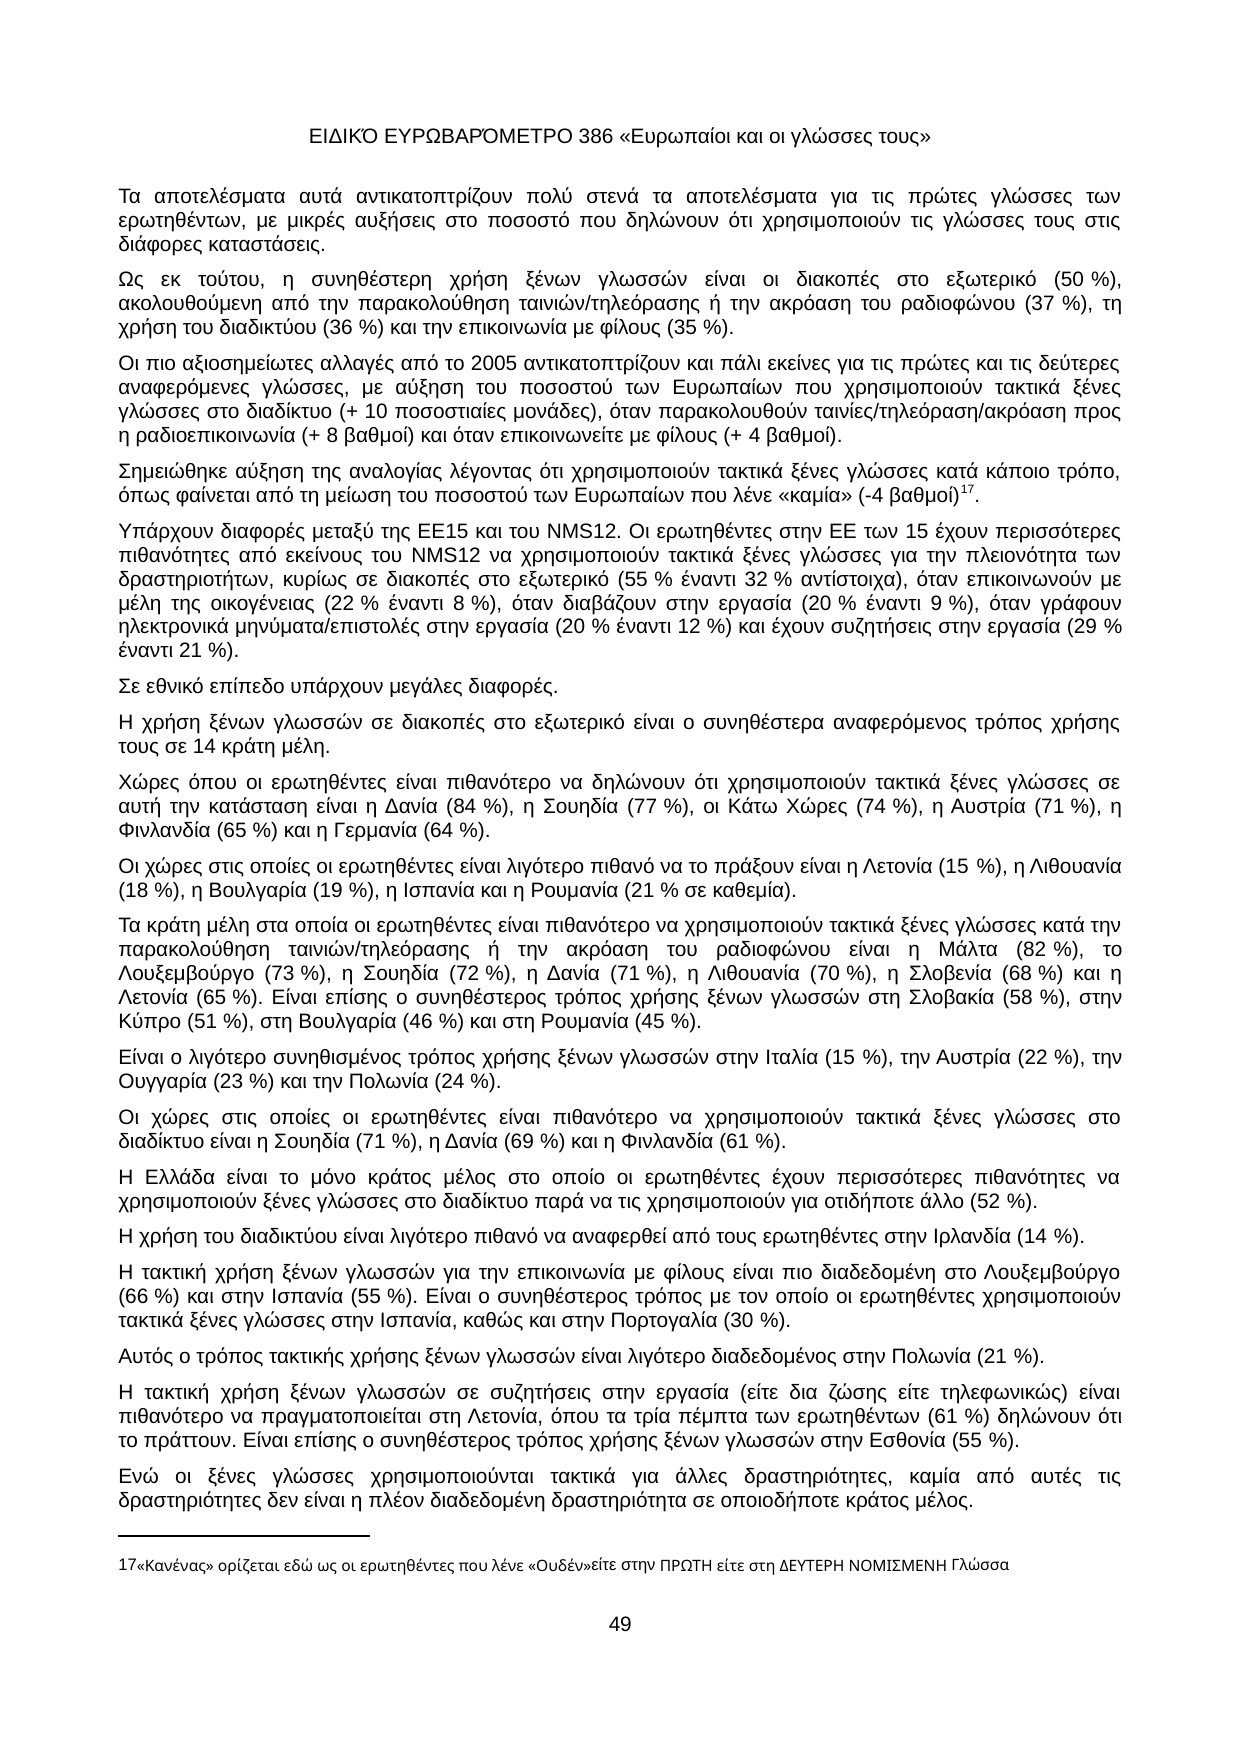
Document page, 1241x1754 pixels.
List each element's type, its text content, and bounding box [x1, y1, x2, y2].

text Τα κράτη μέλη στα οποία οι ερωτηθέντες είναι πιθανότερο να χρησιμοποιούν τακτικά ξένες γλώσσες κατά την παρακολούθηση ταινιών/τηλεόρασης ή την ακρόαση του ραδιοφώνου είναι η Μάλτα (82 %), το Λουξεμβούργο (73 %), η Σουηδία (72 %), η Δανία (71 %), η Λιθουανία (70 %), η Σλοβενία (68 %) και η Λετονία (65 %). Είναι επίσης ο συνηθέστερος τρόπος χρήσης ξένων γλωσσών στη Σλοβακία (58 %), στην Κύπρο (51 %), στη Βουλγαρία (46 %) και στη Ρουμανία (45 %). [118, 913, 1122, 1033]
text Ως εκ τούτου, η συνηθέστερη χρήση ξένων γλωσσών είναι οι διακοπές στο εξωτερικό (50 %), ακολουθούμενη από την παρακολούθηση ταινιών/τηλεόρασης ή την ακρόαση του ραδιοφώνου (37 %), τη χρήση του διαδικτύου (36 %) και την επικοινωνία με φίλους (35 %). [118, 267, 1122, 339]
text Τα αποτελέσματα αυτά αντικατοπτρίζουν πολύ στενά τα αποτελέσματα για τις πρώτες γλώσσες των ερωτηθέντων, με μικρές αυξήσεις στο ποσοστό που δηλώνουν ότι χρησιμοποιούν τις γλώσσες τους στις διάφορες καταστάσεις. [118, 183, 1122, 255]
text Σημειώθηκε αύξηση της αναλογίας λέγοντας ότι χρησιμοποιούν τακτικά ξένες γλώσσες κατά κάποιο τρόπο, όπως φαίνεται από τη μείωση του ποσοστού των Ευρωπαίων που λένε «καμία» (-4 βαθμοί). [118, 459, 1122, 507]
text Ενώ οι ξένες γλώσσες χρησιμοποιούνται τακτικά για άλλες δραστηριότητες, καμία από αυτές τις δραστηριότητες δεν είναι η πλέον διαδεδομένη δραστηριότητα σε οποιοδήποτε κράτος μέλος. [118, 1463, 1122, 1511]
text Η τακτική χρήση ξένων γλωσσών για την επικοινωνία με φίλους είναι πιο διαδεδομένη στο Λουξεμβούργο (66 %) και στην Ισπανία (55 %). Είναι ο συνηθέστερος τρόπος με τον οποίο οι ερωτηθέντες χρησιμοποιούν τακτικά ξένες γλώσσες στην Ισπανία, καθώς και στην Πορτογαλία (30 %). [118, 1260, 1122, 1332]
text Είναι ο λιγότερο συνηθισμένος τρόπος χρήσης ξένων γλωσσών στην Ιταλία (15 %), την Αυστρία (22 %), την Ουγγαρία (23 %) και την Πολωνία (24 %). [118, 1045, 1122, 1093]
text Αυτός ο τρόπος τακτικής χρήσης ξένων γλωσσών είναι λιγότερο διαδεδομένος στην Πολωνία (21 %). [118, 1344, 1122, 1368]
text «Κανένας» ορίζεται εδώ ως οι ερωτηθέντες που λένε «Ουδέν»είτε στην ΠΡΩΤΗ είτε στη ΔΕΥΤΕΡΗ ΝΟΜΙΣΜΕΝΗ Γλώσσα [118, 1548, 1122, 1576]
text Υπάρχουν διαφορές μεταξύ της ΕΕ15 και του NMS12. Οι ερωτηθέντες στην ΕΕ των 15 έχουν περισσότερες πιθανότητες από εκείνους του NMS12 να χρησιμοποιούν τακτικά ξένες γλώσσες για την πλειονότητα των δραστηριοτήτων, κυρίως σε διακοπές στο εξωτερικό (55 % έναντι 32 % αντίστοιχα), όταν επικοινωνούν με μέλη της οικογένειας (22 % έναντι 8 %), όταν διαβάζουν στην εργασία (20 % έναντι 9 %), όταν γράφουν ηλεκτρονικά μηνύματα/επιστολές στην εργασία (20 % έναντι 12 %) και έχουν συζητήσεις στην εργασία (29 % έναντι 21 %). [118, 518, 1122, 662]
text Οι χώρες στις οποίες οι ερωτηθέντες είναι πιθανότερο να χρησιμοποιούν τακτικά ξένες γλώσσες στο διαδίκτυο είναι η Σουηδία (71 %), η Δανία (69 %) και η Φινλανδία (61 %). [118, 1105, 1122, 1153]
text Η χρήση ξένων γλωσσών σε διακοπές στο εξωτερικό είναι ο συνηθέστερα αναφερόμενος τρόπος χρήσης τους σε 14 κράτη μέλη. [118, 710, 1122, 758]
text Σε εθνικό επίπεδο υπάρχουν μεγάλες διαφορές. [118, 674, 1122, 698]
text Οι πιο αξιοσημείωτες αλλαγές από το 2005 αντικατοπτρίζουν και πάλι εκείνες για τις πρώτες και τις δεύτερες αναφερόμενες γλώσσες, με αύξηση του ποσοστού των Ευρωπαίων που χρησιμοποιούν τακτικά ξένες γλώσσες στο διαδίκτυο (+ 10 ποσοστιαίες μονάδες), όταν παρακολουθούν ταινίες/τηλεόραση/ακρόαση προς η ραδιοεπικοινωνία (+ 8 βαθμοί) και όταν επικοινωνείτε με φίλους (+ 4 βαθμοί). [118, 351, 1122, 447]
text Η τακτική χρήση ξένων γλωσσών σε συζητήσεις στην εργασία (είτε δια ζώσης είτε τηλεφωνικώς) είναι πιθανότερο να πραγματοποιείται στη Λετονία, όπου τα τρία πέμπτα των ερωτηθέντων (61 %) δηλώνουν ότι το πράττουν. Είναι επίσης ο συνηθέστερος τρόπος χρήσης ξένων γλωσσών στην Εσθονία (55 %). [118, 1380, 1122, 1452]
text Οι χώρες στις οποίες οι ερωτηθέντες είναι λιγότερο πιθανό να το πράξουν είναι η Λετονία (15 %), η Λιθουανία (18 %), η Βουλγαρία (19 %), η Ισπανία και η Ρουμανία (21 % σε καθεμία). [118, 853, 1122, 901]
text Χώρες όπου οι ερωτηθέντες είναι πιθανότερο να δηλώνουν ότι χρησιμοποιούν τακτικά ξένες γλώσσες σε αυτή την κατάσταση είναι η Δανία (84 %), η Σουηδία (77 %), οι Κάτω Χώρες (74 %), η Αυστρία (71 %), η Φινλανδία (65 %) και η Γερμανία (64 %). [118, 770, 1122, 842]
text Η χρήση του διαδικτύου είναι λιγότερο πιθανό να αναφερθεί από τους ερωτηθέντες στην Ιρλανδία (14 %). [118, 1224, 1122, 1248]
text Η Ελλάδα είναι το μόνο κράτος μέλος στο οποίο οι ερωτηθέντες έχουν περισσότερες πιθανότητες να χρησιμοποιούν ξένες γλώσσες στο διαδίκτυο παρά να τις χρησιμοποιούν για οτιδήποτε άλλο (52 %). [118, 1164, 1122, 1212]
